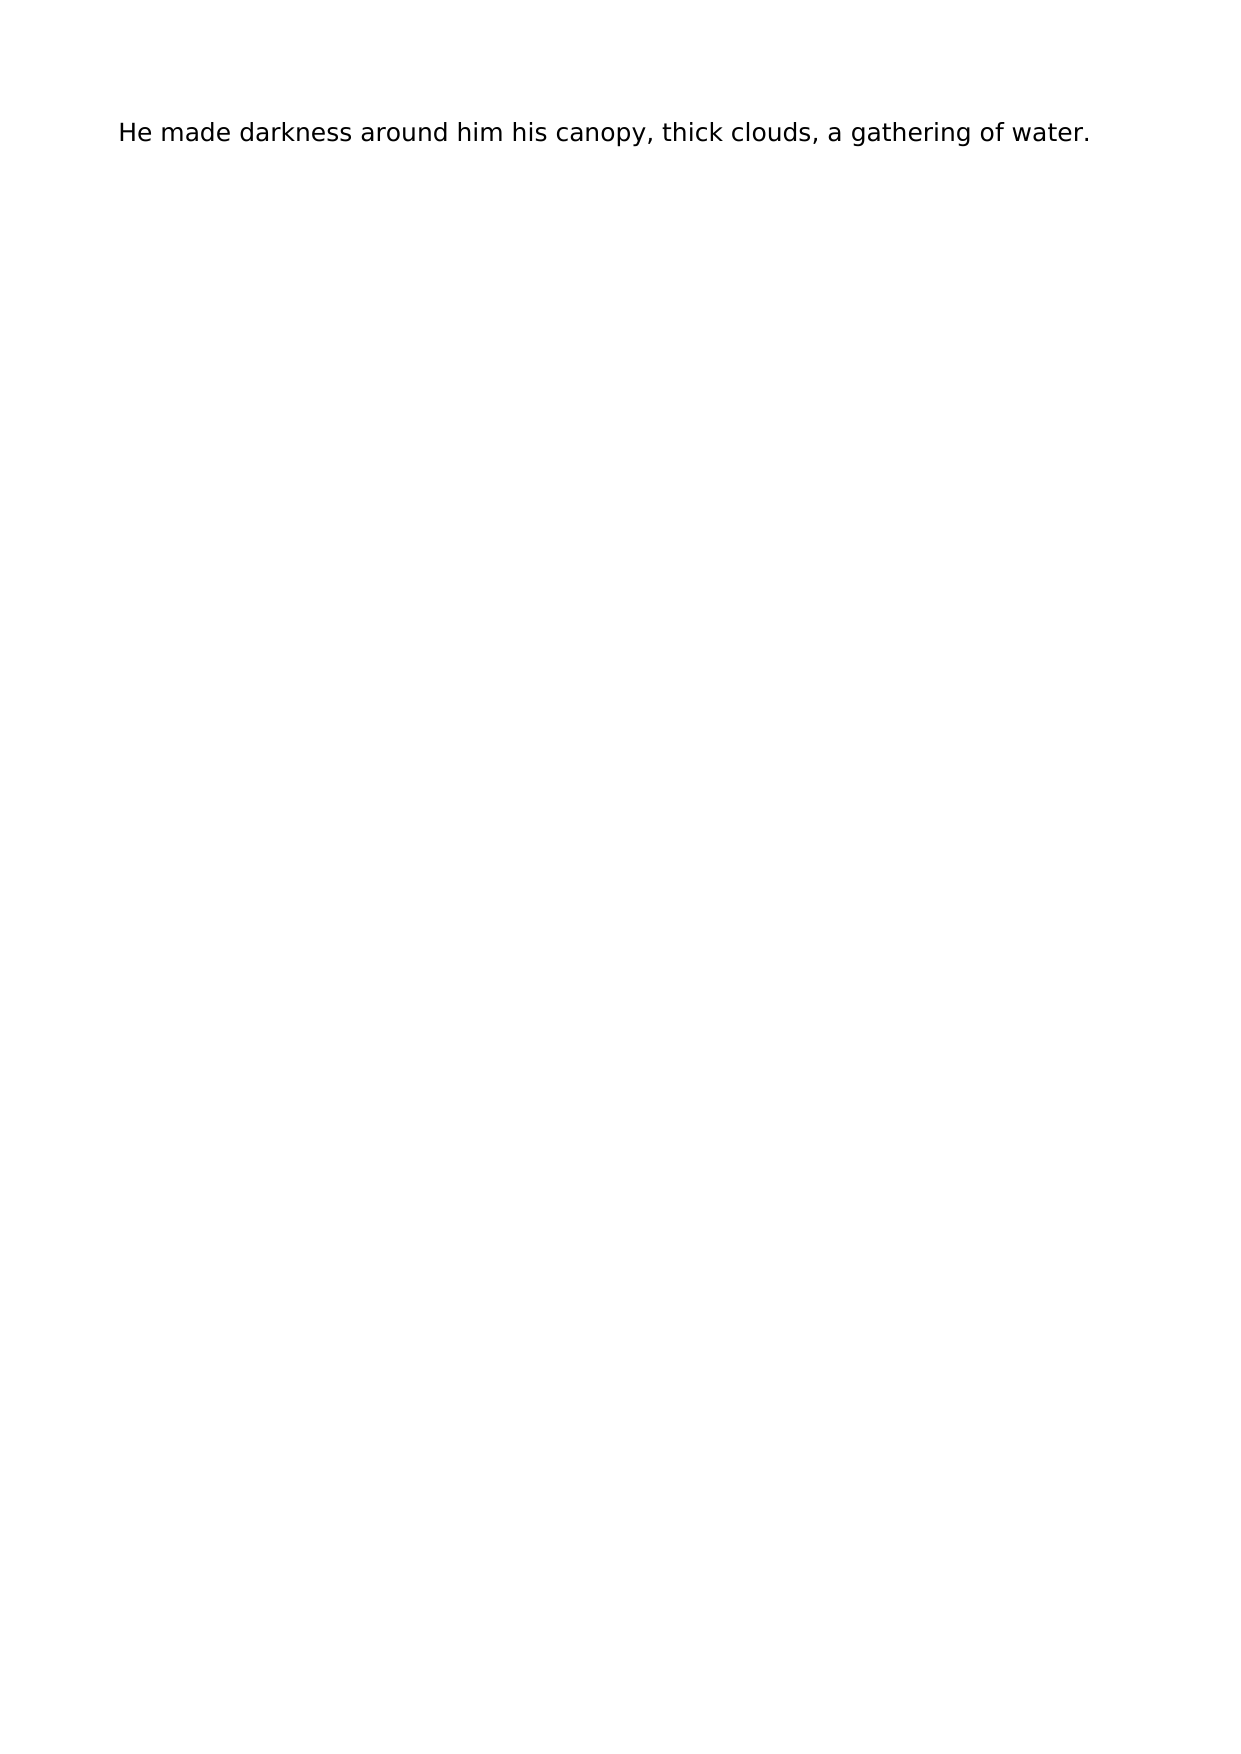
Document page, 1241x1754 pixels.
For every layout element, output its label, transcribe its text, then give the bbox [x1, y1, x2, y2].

text He made darkness around him his canopy, thick clouds, a gathering of water. [118, 118, 1122, 147]
